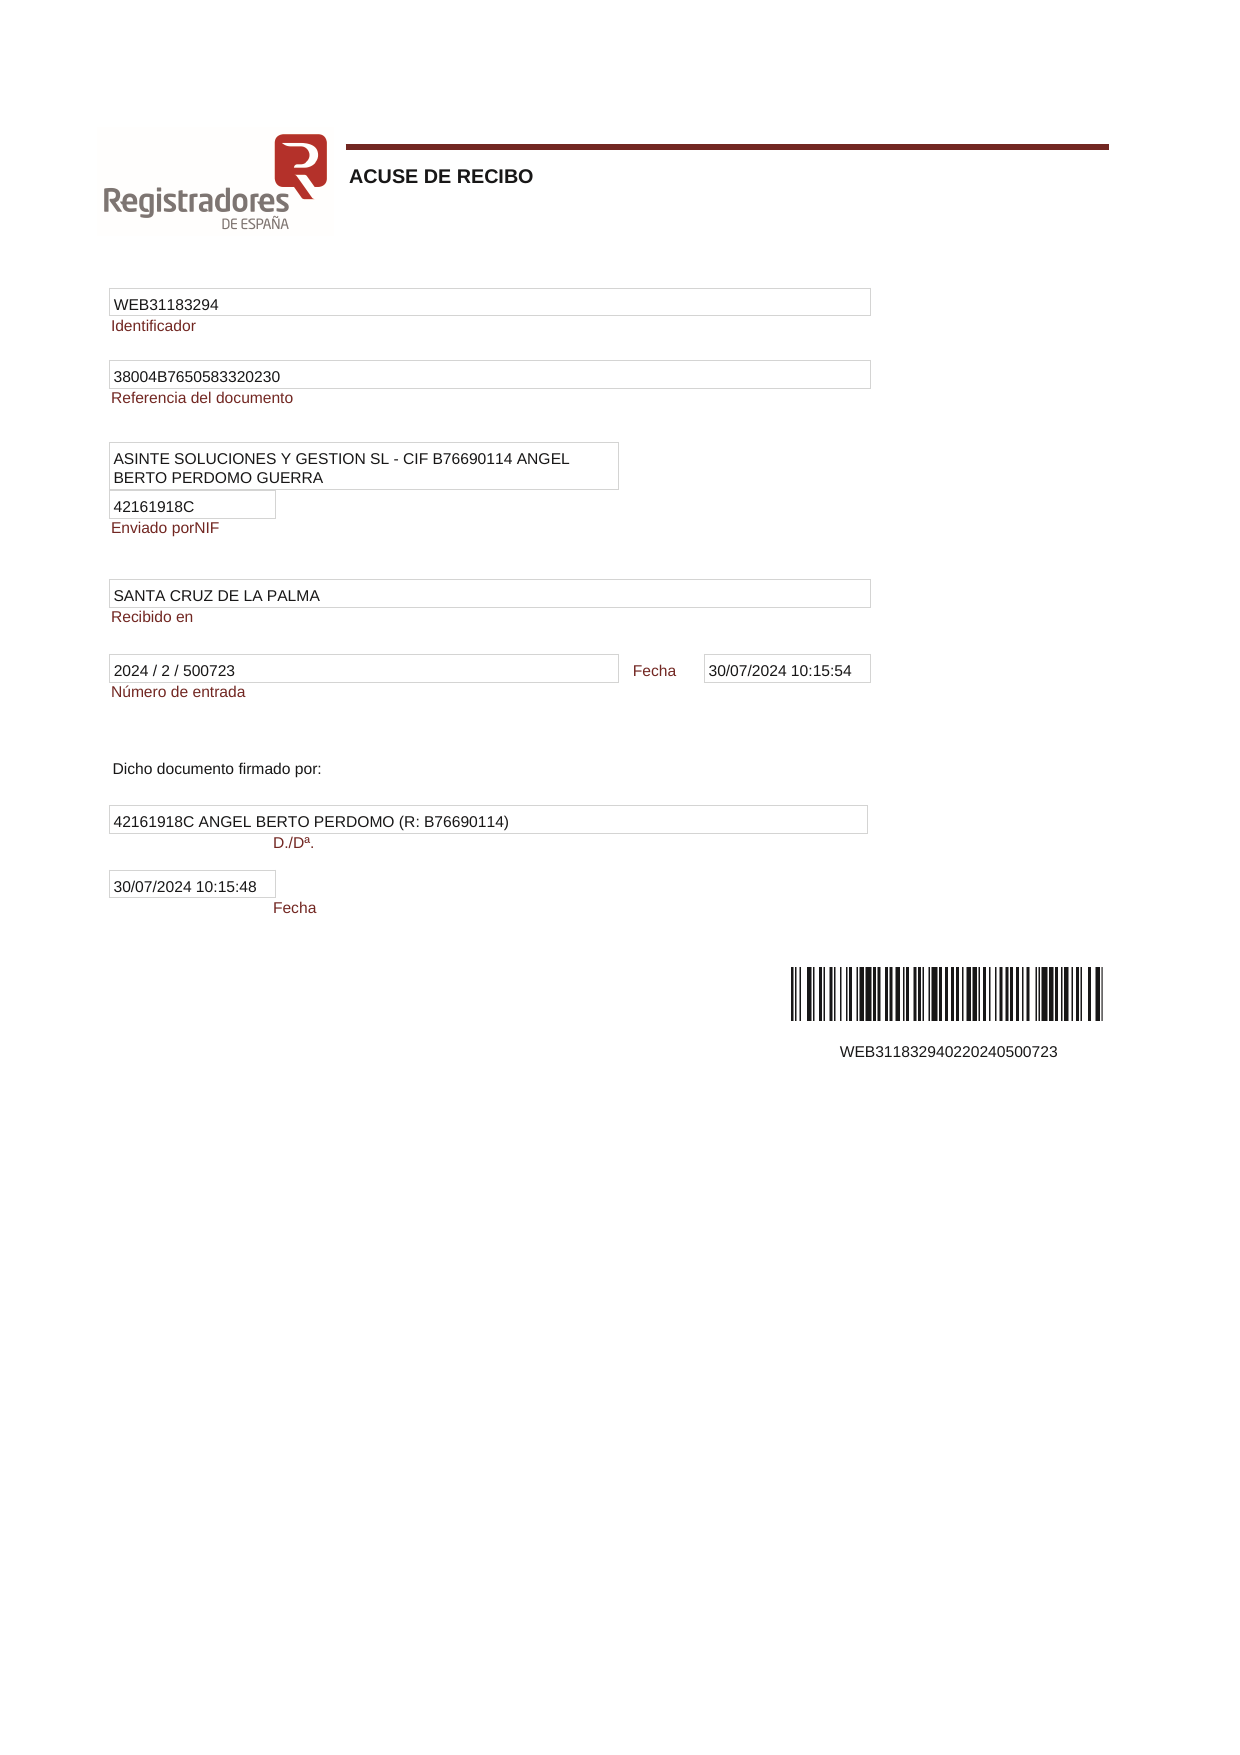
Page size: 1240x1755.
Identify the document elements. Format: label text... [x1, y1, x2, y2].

table_header ASINTE SOLUCIONES Y GESTION SL - CIF B76690114 ANGEL BERTO PERDOMO GUERRA [110, 443, 618, 489]
table_header 2024 / 2 / 500723 [110, 655, 618, 682]
text Fecha [273, 898, 510, 916]
table_header 38004B7650583320230 [110, 361, 870, 387]
table_header 42161918C ANGEL BERTO PERDOMO (R: B76690114) [110, 806, 867, 833]
table_header Fecha [619, 654, 704, 682]
table_header 30/07/2024 10:15:54 [705, 655, 870, 682]
text Identificador [111, 316, 1222, 334]
subtitle WEB311832940220240500723 [109, 1043, 1058, 1061]
text Número de entrada [111, 683, 1222, 701]
text D./Dª. [273, 834, 1222, 852]
table_header WEB31183294 [110, 289, 870, 315]
text Referencia del documento [111, 388, 1222, 407]
text Enviado porNIF [111, 519, 1222, 537]
text Dicho documento firmado por: [112, 759, 1058, 777]
table_header 30/07/2024 10:15:48 [110, 871, 275, 897]
text Recibido en [111, 608, 1222, 626]
table_header 42161918C [110, 491, 275, 518]
table_header SANTA CRUZ DE LA PALMA [110, 580, 870, 607]
